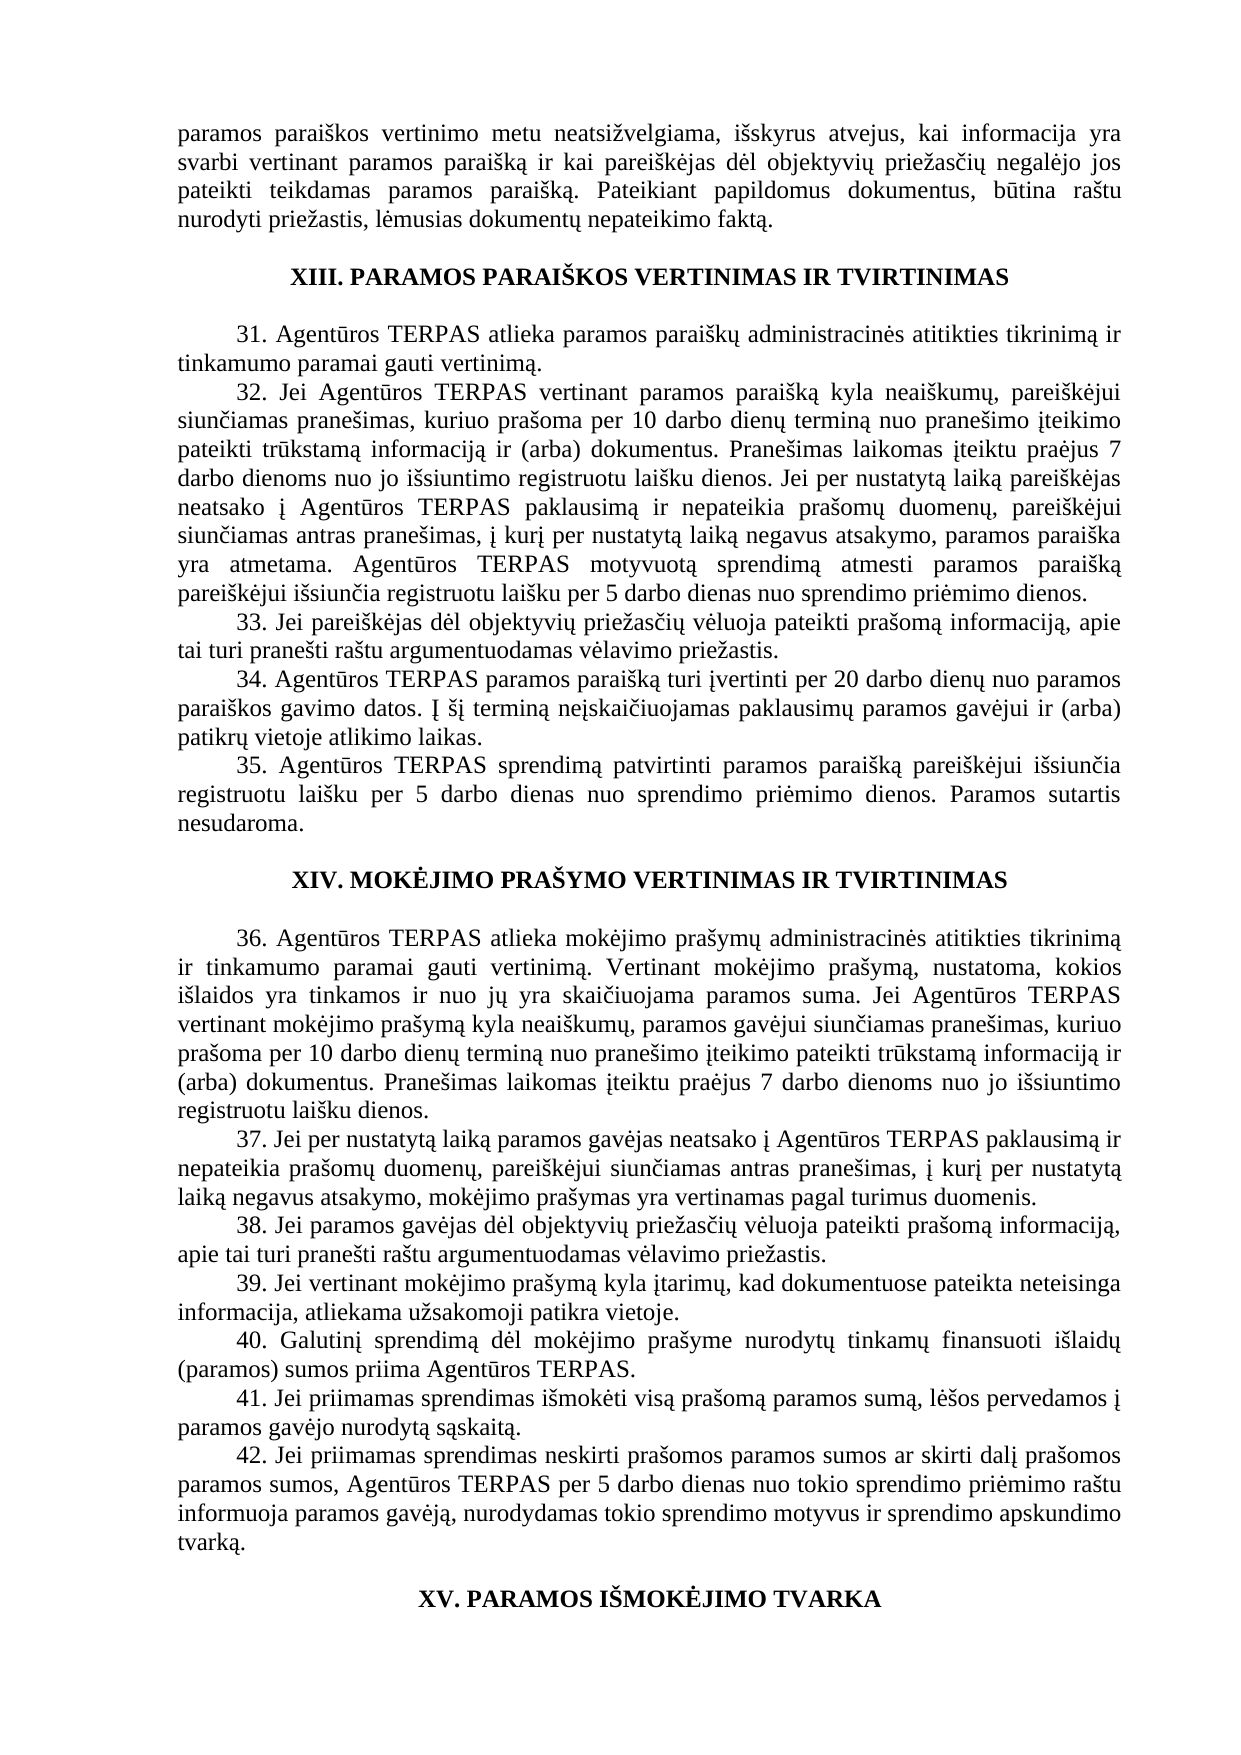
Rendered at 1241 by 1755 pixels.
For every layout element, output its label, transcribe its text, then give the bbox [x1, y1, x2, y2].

text XIII. paramos PARAIŠKOS VERTINIMAS ir tvirtinimas [177, 262, 1122, 291]
text 39. Jei vertinant mokėjimo prašymą kyla įtarimų, kad dokumentuose pateikta neteisinga informacija, atliekama užsakomoji patikra vietoje. [177, 1268, 1122, 1326]
text XIV. mokėjimo prašymo VERTINIMAS ir tvirtinimas [177, 866, 1122, 894]
text 34. Agentūros TERPAS paramos paraišką turi įvertinti per 20 darbo dienų nuo paramos paraiškos gavimo datos. Į šį terminą neįskaičiuojamas paklausimų paramos gavėjui ir (arba) patikrų vietoje atlikimo laikas. [177, 664, 1122, 751]
text 36. Agentūros TERPAS atlieka mokėjimo prašymų administracinės atitikties tikrinimą ir tinkamumo paramai gauti vertinimą. Vertinant mokėjimo prašymą, nustatoma, kokios išlaidos yra tinkamos ir nuo jų yra skaičiuojama paramos suma. Jei Agentūros TERPAS vertinant mokėjimo prašymą kyla neaiškumų, paramos gavėjui siunčiamas pranešimas, kuriuo prašoma per 10 darbo dienų terminą nuo pranešimo įteikimo pateikti trūkstamą informaciją ir (arba) dokumentus. Pranešimas laikomas įteiktu praėjus 7 darbo dienoms nuo jo išsiuntimo registruotu laišku dienos. [177, 923, 1122, 1124]
text XV. PARAMOS IŠMOKĖJIMO TVARKA [177, 1584, 1122, 1613]
text 40. Galutinį sprendimą dėl mokėjimo prašyme nurodytų tinkamų finansuoti išlaidų (paramos) sumos priima Agentūros TERPAS. [177, 1326, 1122, 1383]
text 42. Jei priimamas sprendimas neskirti prašomos paramos sumos ar skirti dalį prašomos paramos sumos, Agentūros TERPAS per 5 darbo dienas nuo tokio sprendimo priėmimo raštu informuoja paramos gavėją, nurodydamas tokio sprendimo motyvus ir sprendimo apskundimo tvarką. [177, 1441, 1122, 1556]
text paramos paraiškos vertinimo metu neatsižvelgiama, išskyrus atvejus, kai informacija yra svarbi vertinant paramos paraišką ir kai pareiškėjas dėl objektyvių priežasčių negalėjo jos pateikti teikdamas paramos paraišką. Pateikiant papildomus dokumentus, būtina raštu nurodyti priežastis, lėmusias dokumentų nepateikimo faktą. [177, 118, 1122, 233]
text 33. Jei pareiškėjas dėl objektyvių priežasčių vėluoja pateikti prašomą informaciją, apie tai turi pranešti raštu argumentuodamas vėlavimo priežastis. [177, 607, 1122, 664]
text 41. Jei priimamas sprendimas išmokėti visą prašomą paramos sumą, lėšos pervedamos į paramos gavėjo nurodytą sąskaitą. [177, 1383, 1122, 1441]
text 31. Agentūros TERPAS atlieka paramos paraiškų administracinės atitikties tikrinimą ir tinkamumo paramai gauti vertinimą. [177, 319, 1122, 377]
text 38. Jei paramos gavėjas dėl objektyvių priežasčių vėluoja pateikti prašomą informaciją, apie tai turi pranešti raštu argumentuodamas vėlavimo priežastis. [177, 1211, 1122, 1268]
text 35. Agentūros TERPAS sprendimą patvirtinti paramos paraišką pareiškėjui išsiunčia registruotu laišku per 5 darbo dienas nuo sprendimo priėmimo dienos. Paramos sutartis nesudaroma. [177, 751, 1122, 837]
text 37. Jei per nustatytą laiką paramos gavėjas neatsako į Agentūros TERPAS paklausimą ir nepateikia prašomų duomenų, pareiškėjui siunčiamas antras pranešimas, į kurį per nustatytą laiką negavus atsakymo, mokėjimo prašymas yra vertinamas pagal turimus duomenis. [177, 1124, 1122, 1211]
text 32. Jei Agentūros TERPAS vertinant paramos paraišką kyla neaiškumų, pareiškėjui siunčiamas pranešimas, kuriuo prašoma per 10 darbo dienų terminą nuo pranešimo įteikimo pateikti trūkstamą informaciją ir (arba) dokumentus. Pranešimas laikomas įteiktu praėjus 7 darbo dienoms nuo jo išsiuntimo registruotu laišku dienos. Jei per nustatytą laiką pareiškėjas neatsako į Agentūros TERPAS paklausimą ir nepateikia prašomų duomenų, pareiškėjui siunčiamas antras pranešimas, į kurį per nustatytą laiką negavus atsakymo, paramos paraiška yra atmetama. Agentūros TERPAS motyvuotą sprendimą atmesti paramos paraišką pareiškėjui išsiunčia registruotu laišku per 5 darbo dienas nuo sprendimo priėmimo dienos. [177, 377, 1122, 607]
